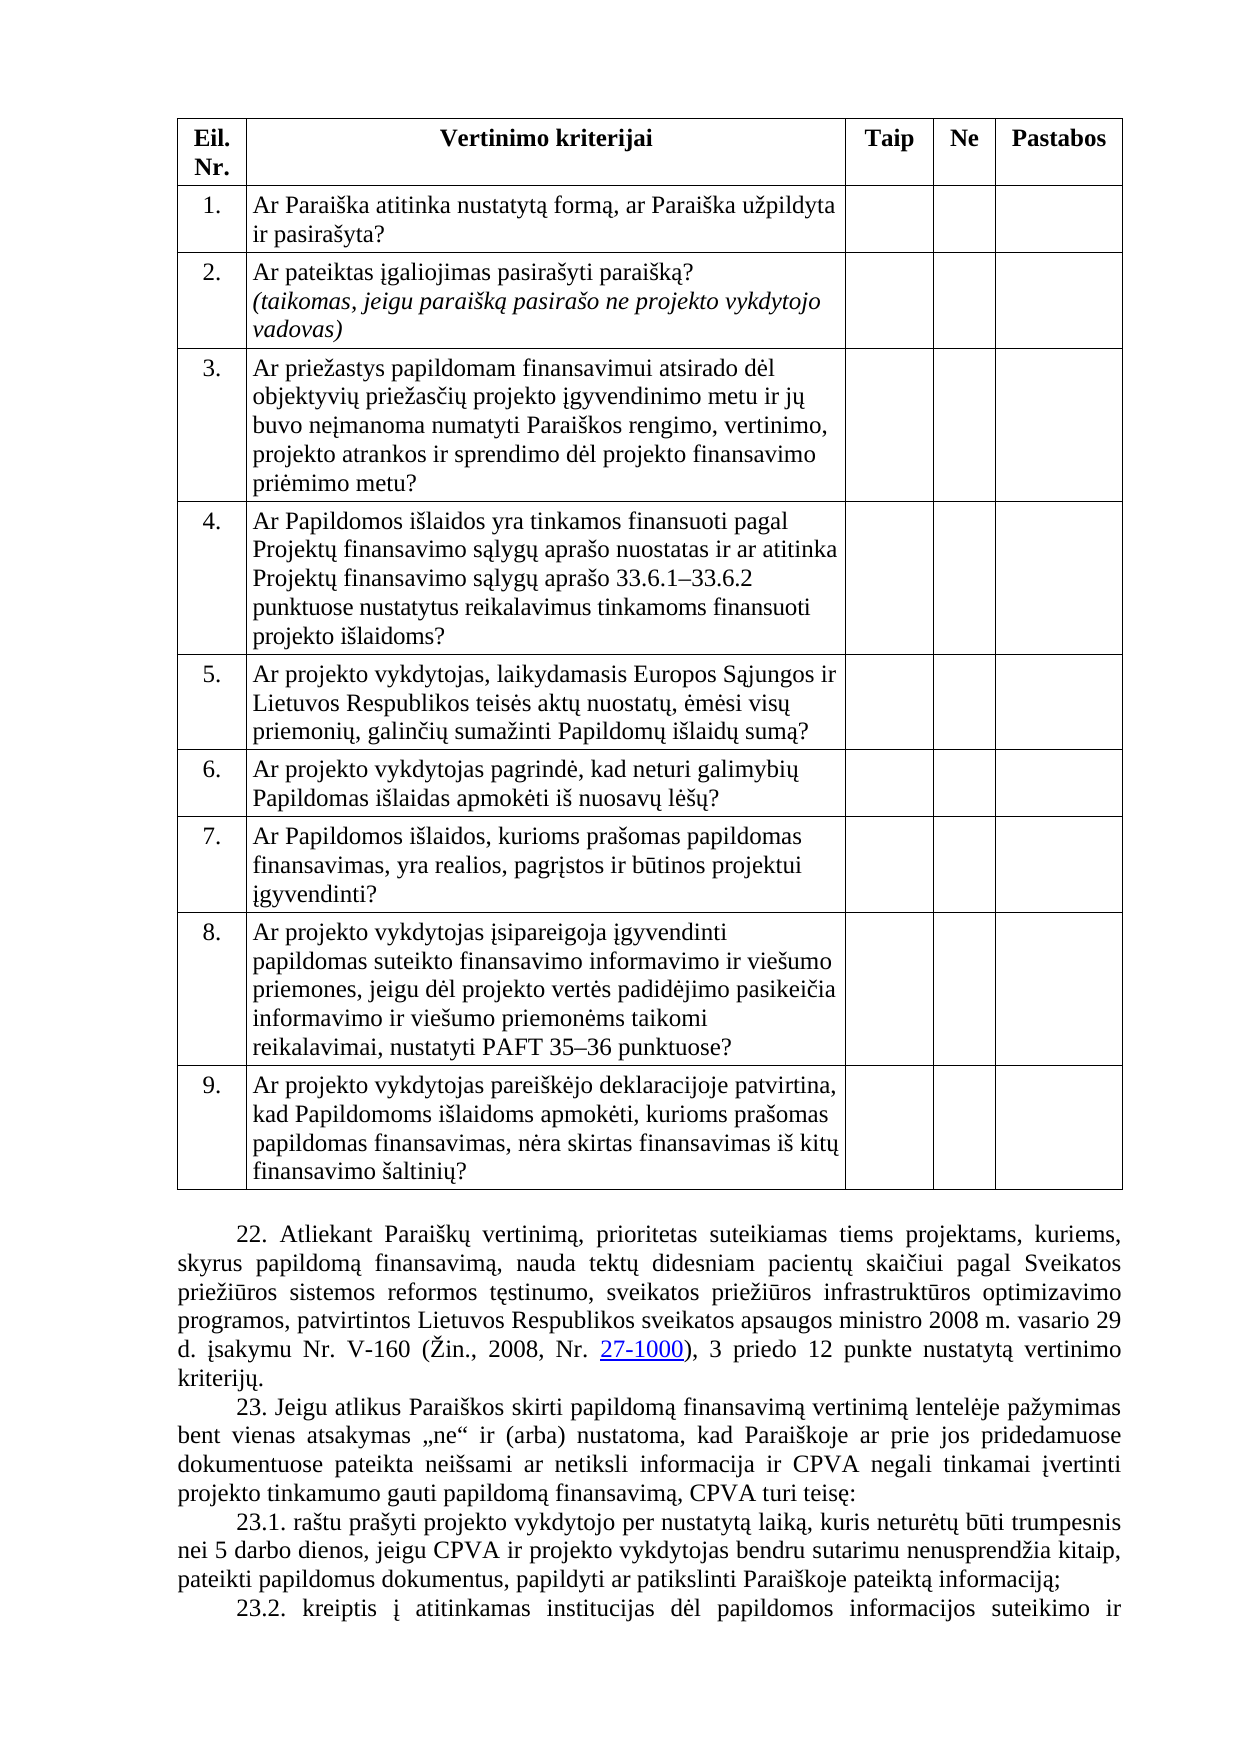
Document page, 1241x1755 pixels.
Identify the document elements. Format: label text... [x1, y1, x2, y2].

table_cell [996, 502, 1122, 654]
table_cell 3. [178, 349, 246, 501]
table_cell [934, 1066, 995, 1189]
table_cell 5. [178, 655, 246, 749]
table_cell [996, 186, 1122, 252]
table_cell Ar projekto vykdytojas, laikydamasis Europos Sąjungos ir Lietuvos Respublikos teisės aktų nuostatų, ėmėsi visų priemonių, galinčių sumažinti Papildomų išlaidų sumą? [247, 655, 845, 749]
table_cell [934, 750, 995, 816]
table_header Taip [846, 119, 933, 185]
text 23.2. kreiptis į atitinkamas institucijas dėl papildomos informacijos suteikimo ir [177, 1593, 1122, 1622]
table_cell 9. [178, 1066, 246, 1189]
table_cell [846, 750, 933, 816]
table_cell Ar projekto vykdytojas pagrindė, kad neturi galimybių Papildomas išlaidas apmokėti iš nuosavų lėšų? [247, 750, 845, 816]
table_cell [846, 349, 933, 501]
table_cell [934, 186, 995, 252]
table_cell [934, 349, 995, 501]
table_cell 6. [178, 750, 246, 816]
text 22. Atliekant Paraiškų vertinimą, prioritetas suteikiamas tiems projektams, kuriems, skyrus papildomą finansavimą, nauda tektų didesniam pacientų skaičiui pagal Sveikatos priežiūros sistemos reformos tęstinumo, sveikatos priežiūros infrastruktūros optimizavimo programos, patvirtintos Lietuvos Respublikos sveikatos apsaugos ministro 2008 m. vasario 29 d. įsakymu Nr. V-160 (Žin., 2008, Nr. 27-1000), 3 priedo 12 punkte nustatytą vertinimo kriterijų. [177, 1219, 1122, 1392]
text 23.1. raštu prašyti projekto vykdytojo per nustatytą laiką, kuris neturėtų būti trumpesnis nei 5 darbo dienos, jeigu CPVA ir projekto vykdytojas bendru sutarimu nenusprendžia kitaip, pateikti papildomus dokumentus, papildyti ar patikslinti Paraiškoje pateiktą informaciją; [177, 1507, 1122, 1593]
table_cell [846, 1066, 933, 1189]
table_cell Ar Papildomos išlaidos yra tinkamos finansuoti pagal Projektų finansavimo sąlygų aprašo nuostatas ir ar atitinka Projektų finansavimo sąlygų aprašo 33.6.1–33.6.2 punktuose nustatytus reikalavimus tinkamoms finansuoti projekto išlaidoms? [247, 502, 845, 654]
table_cell [934, 502, 995, 654]
table_cell [846, 502, 933, 654]
table_cell Ar Paraiška atitinka nustatytą formą, ar Paraiška užpildyta ir pasirašyta? [247, 186, 845, 252]
table_cell Ar projekto vykdytojas įsipareigoja įgyvendinti papildomas suteikto finansavimo informavimo ir viešumo priemones, jeigu dėl projekto vertės padidėjimo pasikeičia informavimo ir viešumo priemonėms taikomi reikalavimai, nustatyti PAFT 35–36 punktuose? [247, 913, 845, 1065]
table_header Eil. Nr. [178, 119, 246, 185]
table_cell [996, 913, 1122, 1065]
table_cell [996, 655, 1122, 749]
table_cell 8. [178, 913, 246, 1065]
table_cell Ar Papildomos išlaidos, kurioms prašomas papildomas finansavimas, yra realios, pagrįstos ir būtinos projektui įgyvendinti? [247, 817, 845, 912]
table_cell [934, 655, 995, 749]
table_cell 2. [178, 253, 246, 347]
table_header Ne [934, 119, 995, 185]
text 23. Jeigu atlikus Paraiškos skirti papildomą finansavimą vertinimą lentelėje pažymimas bent vienas atsakymas „ne“ ir (arba) nustatoma, kad Paraiškoje ar prie jos pridedamuose dokumentuose pateikta neišsami ar netiksli informacija ir CPVA negali tinkamai įvertinti projekto tinkamumo gauti papildomą finansavimą, CPVA turi teisę: [177, 1392, 1122, 1507]
table_cell Ar projekto vykdytojas pareiškėjo deklaracijoje patvirtina, kad Papildomoms išlaidoms apmokėti, kurioms prašomas papildomas finansavimas, nėra skirtas finansavimas iš kitų finansavimo šaltinių? [247, 1066, 845, 1189]
table_cell [996, 817, 1122, 912]
table_header Pastabos [996, 119, 1122, 185]
table_cell [934, 913, 995, 1065]
table_cell [934, 253, 995, 347]
table_cell [846, 186, 933, 252]
table_cell [846, 253, 933, 347]
table_cell 4. [178, 502, 246, 654]
table_cell [846, 655, 933, 749]
table_cell 7. [178, 817, 246, 912]
table_cell [846, 913, 933, 1065]
table_cell [996, 750, 1122, 816]
table_cell 1. [178, 186, 246, 252]
table_cell [996, 253, 1122, 347]
table_cell [996, 349, 1122, 501]
table_cell Ar priežastys papildomam finansavimui atsirado dėl objektyvių priežasčių projekto įgyvendinimo metu ir jų buvo neįmanoma numatyti Paraiškos rengimo, vertinimo, projekto atrankos ir sprendimo dėl projekto finansavimo priėmimo metu? [247, 349, 845, 501]
table_cell [996, 1066, 1122, 1189]
table_cell [846, 817, 933, 912]
table_cell [934, 817, 995, 912]
table_header Vertinimo kriterijai [247, 119, 845, 185]
table_cell Ar pateiktas įgaliojimas pasirašyti paraišką? (taikomas, jeigu paraišką pasirašo ne projekto vykdytojo vadovas) [247, 253, 845, 347]
